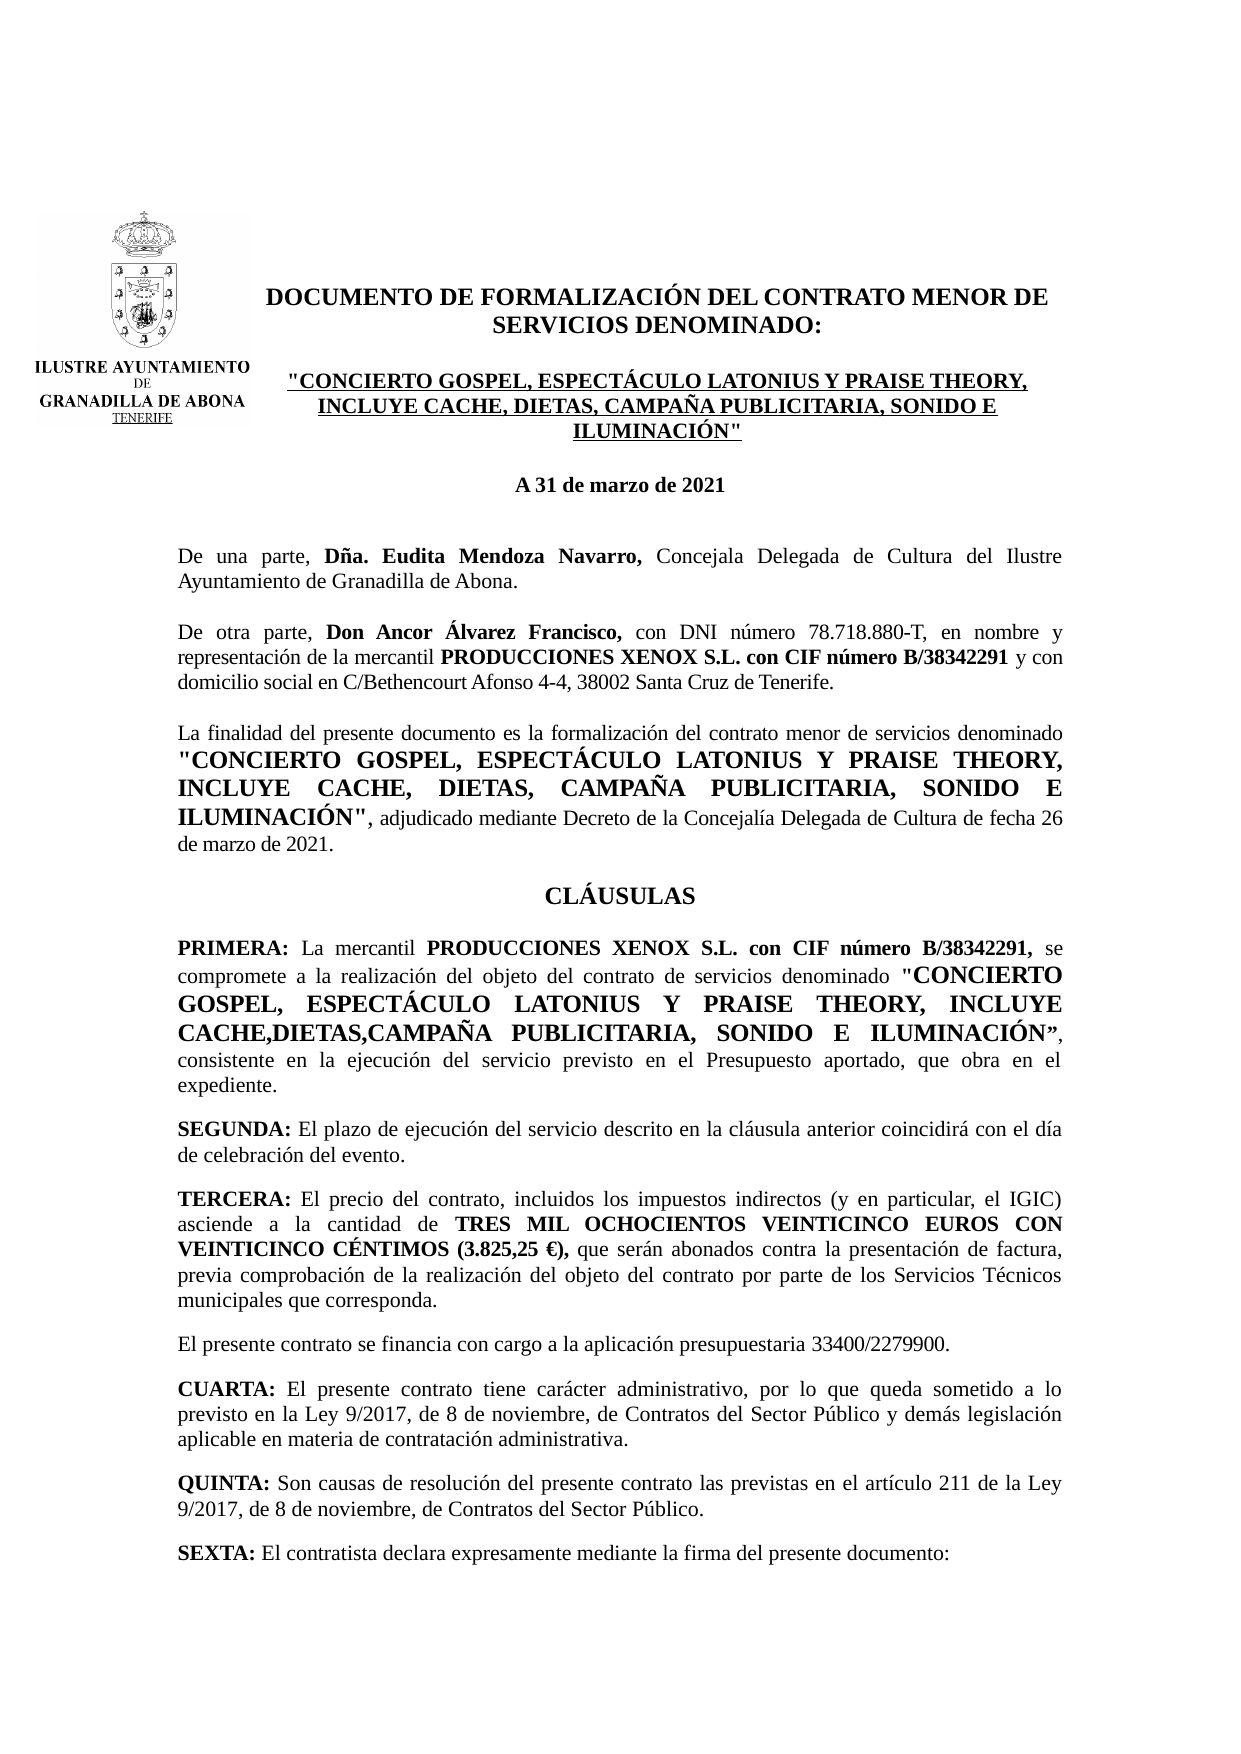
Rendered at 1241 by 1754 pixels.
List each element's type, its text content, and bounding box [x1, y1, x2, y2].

text TERCERA: El precio del contrato, incluidos los impuestos indirectos (y en particular, el IGIC) asciende a la cantidad de TRES MIL OCHOCIENTOS VEINTICINCO EUROS CON VEINTICINCO CÉNTIMOS (3.825,25 €), que serán abonados contra la presentación de factura, previa comprobación de la realización del objeto del contrato por parte de los Servicios Técnicos municipales que corresponda. [177, 1186, 1063, 1312]
text De otra parte, Don Ancor Álvarez Francisco, con DNI número 78.718.880-T, en nombre y representación de la mercantil PRODUCCIONES XENOX S.L. con CIF número B/38342291 y con domicilio social en C/Bethencourt Afonso 4-4, 38002 Santa Cruz de Tenerife. [177, 619, 1063, 694]
text La finalidad del presente documento es la formalización del contrato menor de servicios denominado "CONCIERTO GOSPEL, ESPECTÁCULO LATONIUS Y PRAISE THEORY, INCLUYE CACHE, DIETAS, CAMPAÑA PUBLICITARIA, SONIDO E ILUMINACIÓN", adjudicado mediante Decreto de la Concejalía Delegada de Cultura de fecha 26 de marzo de 2021. [177, 719, 1063, 856]
text "CONCIERTO GOSPEL, ESPECTÁCULO LATONIUS Y PRAISE THEORY, INCLUYE CACHE, DIETAS, CAMPAÑA PUBLICITARIA, SONIDO E ILUMINACIÓN" [177, 368, 1063, 444]
text SEGUNDA: El plazo de ejecución del servicio descrito en la cláusula anterior coincidirá con el día de celebración del evento. [177, 1116, 1063, 1167]
text El presente contrato se financia con cargo a la aplicación presupuestaria 33400/2279900. [177, 1331, 1063, 1356]
text PRIMERA: La mercantil PRODUCCIONES XENOX S.L. con CIF número B/38342291, se compromete a la realización del objeto del contrato de servicios denominado "CONCIERTO GOSPEL, ESPECTÁCULO LATONIUS Y PRAISE THEORY, INCLUYE CACHE,DIETAS,CAMPAÑA PUBLICITARIA, SONIDO E ILUMINACIÓN”, consistente en la ejecución del servicio previsto en el Presupuesto aportado, que obra en el expediente. [177, 935, 1063, 1097]
text CUARTA: El presente contrato tiene carácter administrativo, por lo que queda sometido a lo previsto en la Ley 9/2017, de 8 de noviembre, de Contratos del Sector Público y demás legislación aplicable en materia de contratación administrativa. [177, 1376, 1063, 1451]
subtitle CLÁUSULAS [177, 881, 1063, 910]
text De una parte, Dña. Eudita Mendoza Navarro, Concejala Delegada de Cultura del Ilustre Ayuntamiento de Granadilla de Abona. [177, 543, 1063, 593]
text A 31 de marzo de 2021 [177, 472, 1063, 498]
text QUINTA: Son causas de resolución del presente contrato las previstas en el artículo 211 de la Ley 9/2017, de 8 de noviembre, de Contratos del Sector Público. [177, 1470, 1063, 1521]
text DOCUMENTO DE FORMALIZACIÓN DEL CONTRATO MENOR DE SERVICIOS DENOMINADO: [250, 282, 1063, 339]
text SEXTA: El contratista declara expresamente mediante la firma del presente documento: [177, 1540, 1063, 1565]
